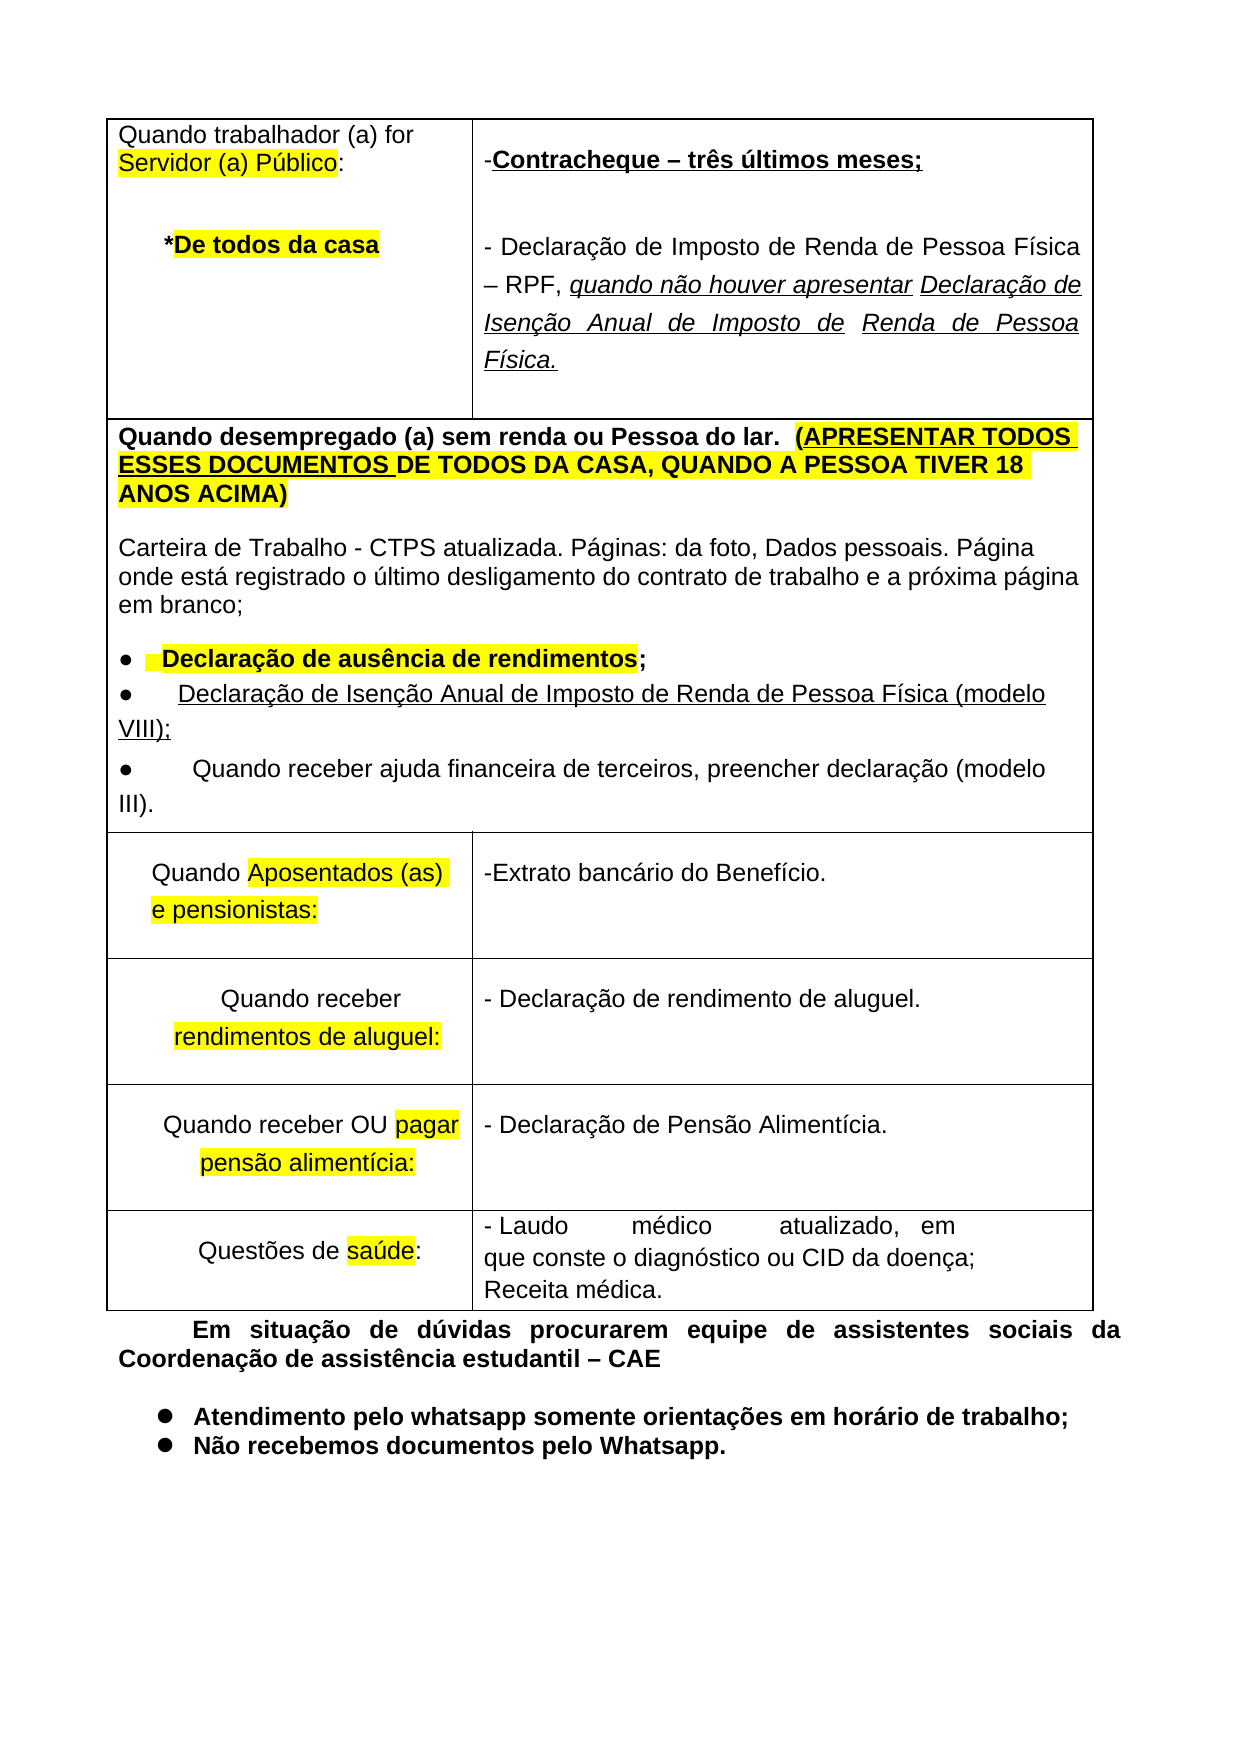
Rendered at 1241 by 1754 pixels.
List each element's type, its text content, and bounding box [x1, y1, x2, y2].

table_cell -Extrato bancário do Benefício. [473, 833, 1092, 957]
table_cell - Declaração de Pensão Alimentícia. [473, 1085, 1092, 1209]
table_cell - Laudo médico atualizado, em que conste o diagnóstico ou CID da doença; Receita médica. [473, 1211, 1092, 1309]
table_cell Quando receber OU pagar pensão alimentícia: [108, 1085, 472, 1209]
table_cell - Declaração de rendimento de aluguel. [473, 959, 1092, 1083]
table_cell Quando desempregado (a) sem renda ou Pessoa do lar. (APRESENTAR TODOS ESSES DOCUMENTOS DE TODOS DA CASA, QUANDO A PESSOA TIVER 18 ANOS ACIMA) Carteira de Trabalho - CTPS atualizada. Páginas: da foto, Dados pessoais. Página onde está registrado o último desligamento do contrato de trabalho e a próxima página em branco; ● Declaração de ausência de rendimentos; ● Declaração de Isenção Anual de Imposto de Renda de Pessoa Física (modelo VIII); ● Quando receber ajuda financeira de terceiros, preencher declaração (modelo III). [108, 420, 1092, 831]
table_cell Quando Aposentados (as) e pensionistas: [108, 833, 472, 957]
list Não recebemos documentos pelo Whatsapp. [156, 1431, 1122, 1459]
text Em situação de dúvidas procurarem equipe de assistentes sociais da Coordenação de assistência estudantil – CAE [118, 1315, 1122, 1373]
list Atendimento pelo whatsapp somente orientações em horário de trabalho; [156, 1402, 1122, 1431]
table_cell Quando receber rendimentos de aluguel: [108, 959, 472, 1083]
table_cell Questões de saúde: [108, 1211, 472, 1309]
table_cell Quando trabalhador (a) for Servidor (a) Público: *De todos da casa [108, 120, 472, 418]
table_cell -Contracheque – três últimos meses; - Declaração de Imposto de Renda de Pessoa Física – RPF, quando não houver apresentar Declaração de Isenção Anual de Imposto de Renda de Pessoa Física. [473, 120, 1092, 418]
